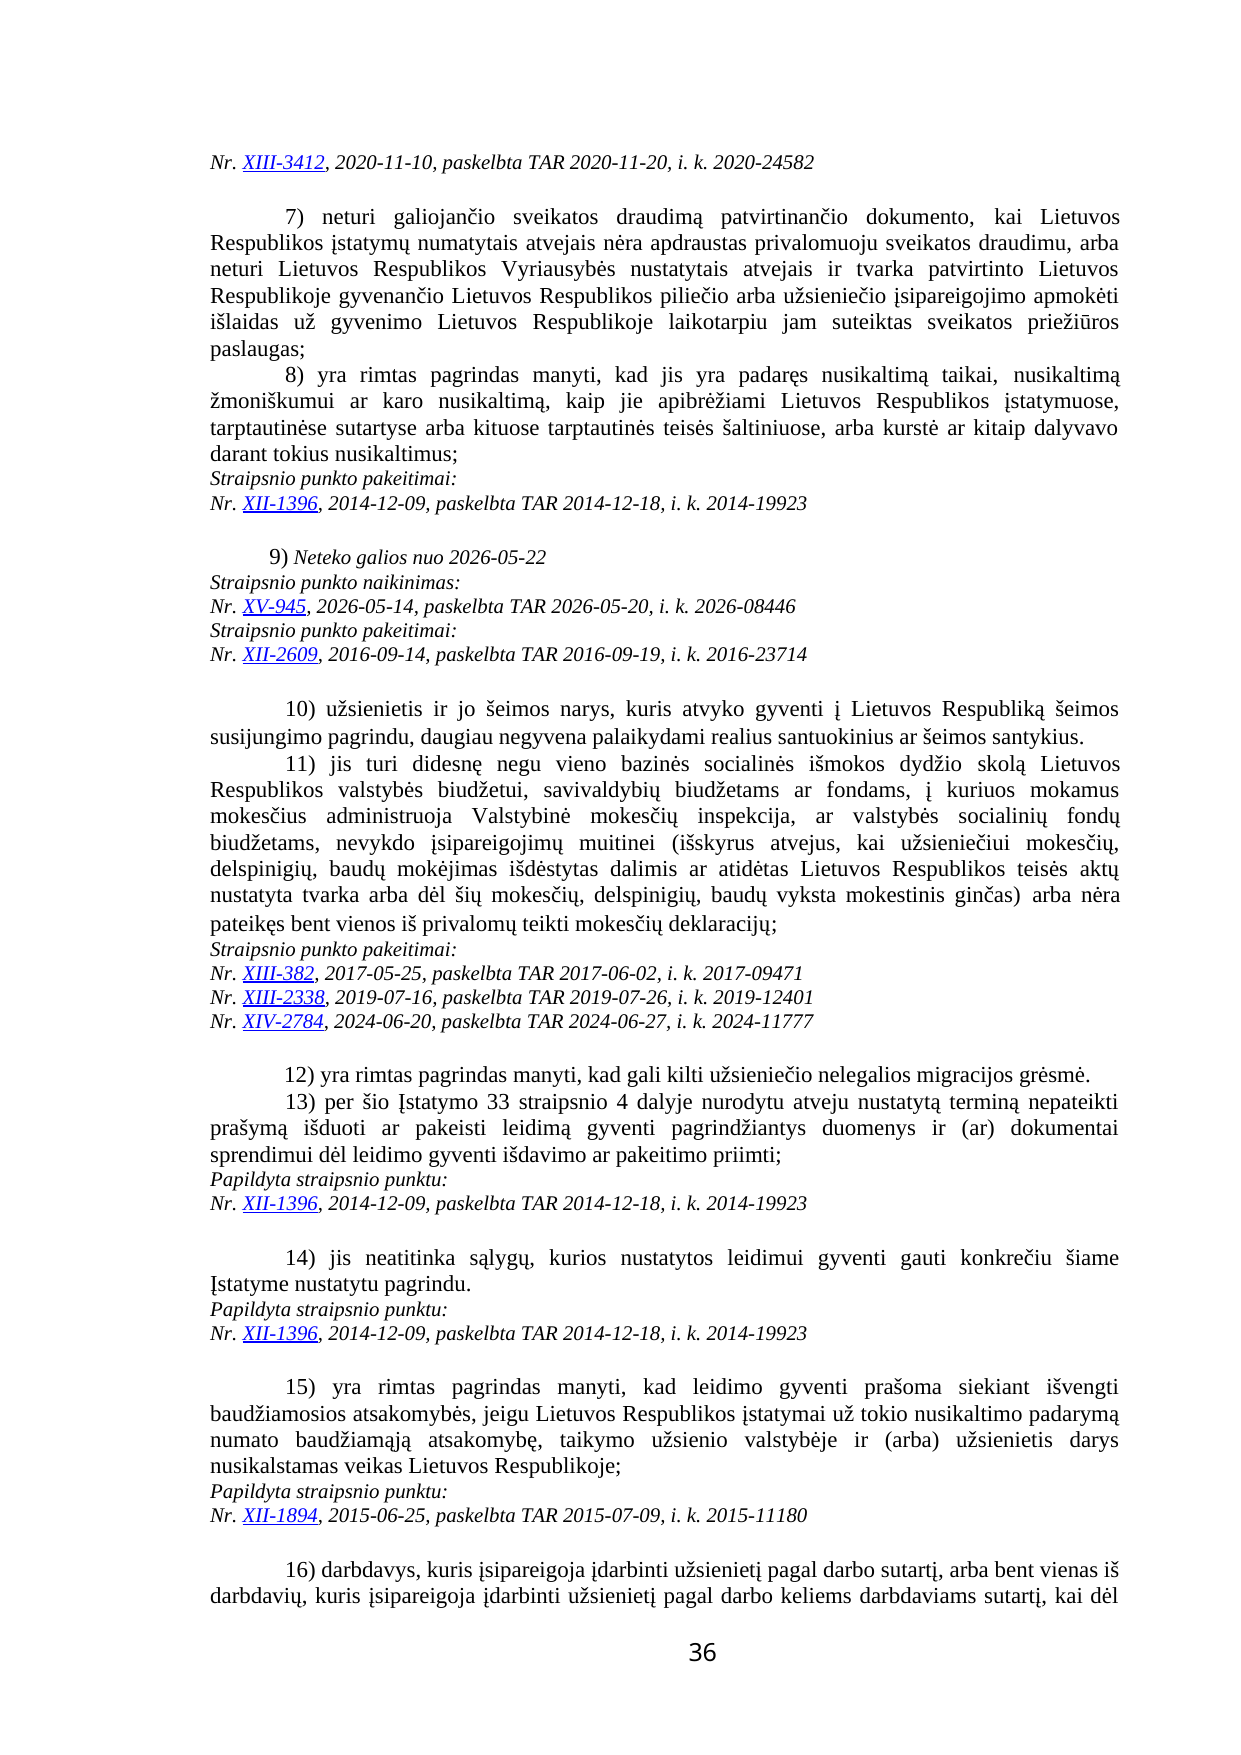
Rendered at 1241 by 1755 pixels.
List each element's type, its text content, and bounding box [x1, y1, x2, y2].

text Nr. XII-1396, 2014-12-09, paskelbta TAR 2014-12-18, i. k. 2014-19923 [210, 490, 1120, 514]
text Nr. XV-945, 2026-05-14, paskelbta TAR 2026-05-20, i. k. 2026-08446 [210, 594, 1120, 618]
text Nr. XII-1396, 2014-12-09, paskelbta TAR 2014-12-18, i. k. 2014-19923 [210, 1321, 1120, 1345]
text Straipsnio punkto pakeitimai: [210, 618, 1120, 642]
text 7) neturi galiojančio sveikatos draudimą patvirtinančio dokumento, kai Lietuvos Respublikos įstatymų numatytais atvejais nėra apdraustas privalomuoju sveikatos draudimu, arba neturi Lietuvos Respublikos Vyriausybės nustatytais atvejais ir tvarka patvirtinto Lietuvos Respublikoje gyvenančio Lietuvos Respublikos piliečio arba užsieniečio įsipareigojimo apmokėti išlaidas už gyvenimo Lietuvos Respublikoje laikotarpiu jam suteiktas sveikatos priežiūros paslaugas; [210, 203, 1120, 361]
text Nr. XII-1396, 2014-12-09, paskelbta TAR 2014-12-18, i. k. 2014-19923 [210, 1191, 1120, 1215]
text Papildyta straipsnio punktu: [210, 1297, 1120, 1321]
text Nr. XIV-2784, 2024-06-20, paskelbta TAR 2024-06-27, i. k. 2024-11777 [210, 1009, 1120, 1033]
text 16) darbdavys, kuris įsipareigoja įdarbinti užsienietį pagal darbo sutartį, arba bent vienas iš darbdavių, kuris įsipareigoja įdarbinti užsienietį pagal darbo keliems darbdaviams sutartį, kai dėl [210, 1556, 1120, 1608]
text Papildyta straipsnio punktu: [210, 1167, 1120, 1191]
text Nr. XII-2609, 2016-09-14, paskelbta TAR 2016-09-19, i. k. 2016-23714 [210, 642, 1120, 666]
text Nr. XIII-382, 2017-05-25, paskelbta TAR 2017-06-02, i. k. 2017-09471 [210, 961, 1120, 985]
text Straipsnio punkto pakeitimai: [210, 466, 1120, 490]
text Nr. XIII-2338, 2019-07-16, paskelbta TAR 2019-07-26, i. k. 2019-12401 [210, 985, 1120, 1009]
text Nr. XIII-3412, 2020-11-10, paskelbta TAR 2020-11-20, i. k. 2020-24582 [210, 150, 1120, 174]
text 15) yra rimtas pagrindas manyti, kad leidimo gyventi prašoma siekiant išvengti baudžiamosios atsakomybės, jeigu Lietuvos Respublikos įstatymai už tokio nusikaltimo padarymą numato baudžiamąją atsakomybę, taikymo užsienio valstybėje ir (arba) užsienietis darys nusikalstamas veikas Lietuvos Respublikoje; [210, 1373, 1120, 1479]
text Straipsnio punkto pakeitimai: [210, 937, 1120, 961]
text 12) yra rimtas pagrindas manyti, kad gali kilti užsieniečio nelegalios migracijos grėsmė. [210, 1062, 1120, 1088]
text 8) yra rimtas pagrindas manyti, kad jis yra padaręs nusikaltimą taikai, nusikaltimą žmoniškumui ar karo nusikaltimą, kaip jie apibrėžiami Lietuvos Respublikos įstatymuose, tarptautinėse sutartyse arba kituose tarptautinės teisės šaltiniuose, arba kurstė ar kitaip dalyvavo darant tokius nusikaltimus; [210, 361, 1120, 466]
text 13) per šio Įstatymo 33 straipsnio 4 dalyje nurodytu atveju nustatytą terminą nepateikti prašymą išduoti ar pakeisti leidimą gyventi pagrindžiantys duomenys ir (ar) dokumentai sprendimui dėl leidimo gyventi išdavimo ar pakeitimo priimti; [210, 1088, 1120, 1167]
text 11) jis turi didesnę negu vieno bazinės socialinės išmokos dydžio skolą Lietuvos Respublikos valstybės biudžetui, savivaldybių biudžetams ar fondams, į kuriuos mokamus mokesčius administruoja Valstybinė mokesčių inspekcija, ar valstybės socialinių fondų biudžetams, nevykdo įsipareigojimų muitinei (išskyrus atvejus, kai užsieniečiui mokesčių, delspinigių, baudų mokėjimas išdėstytas dalimis ar atidėtas Lietuvos Respublikos teisės aktų nustatyta tvarka arba dėl šių mokesčių, delspinigių, baudų vyksta mokestinis ginčas) arba nėra pateikęs bent vienos iš privalomų teikti mokesčių deklaracijų; [210, 750, 1120, 937]
text Papildyta straipsnio punktu: [210, 1479, 1120, 1503]
text Nr. XII-1894, 2015-06-25, paskelbta TAR 2015-07-09, i. k. 2015-11180 [210, 1503, 1120, 1527]
text 14) jis neatitinka sąlygų, kurios nustatytos leidimui gyventi gauti konkrečiu šiame Įstatyme nustatytu pagrindu. [210, 1244, 1120, 1297]
text Straipsnio punkto naikinimas: [210, 569, 1120, 594]
text 10) užsienietis ir jo šeimos narys, kuris atvyko gyventi į Lietuvos Respubliką šeimos susijungimo pagrindu, daugiau negyvena palaikydami realius santuokinius ar šeimos santykius. [210, 694, 1120, 750]
text 9) Neteko galios nuo 2026-05-22 [210, 543, 1120, 569]
